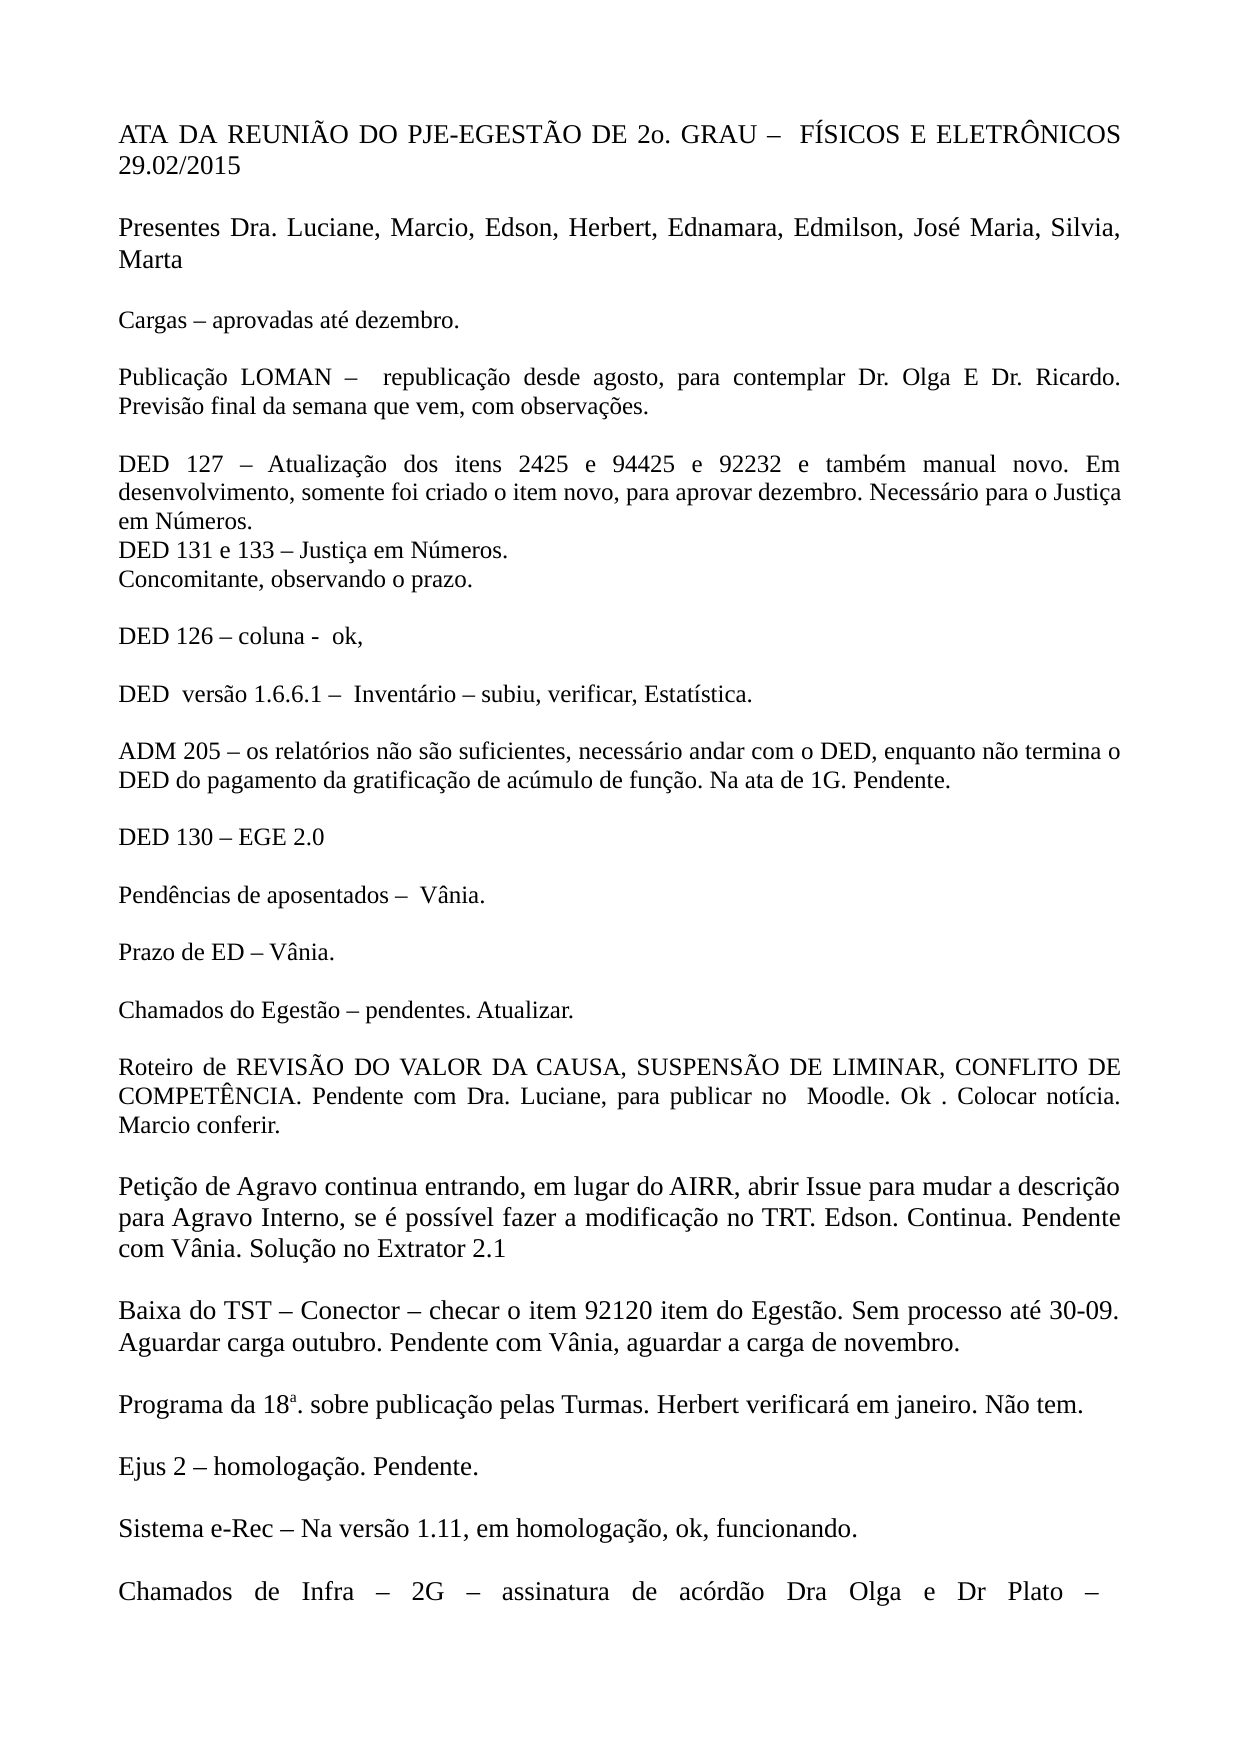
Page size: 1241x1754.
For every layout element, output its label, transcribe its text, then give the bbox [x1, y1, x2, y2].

text Chamados do Egestão – pendentes. Atualizar. [118, 995, 1122, 1024]
text Publicação LOMAN – republicação desde agosto, para contemplar Dr. Olga E Dr. Ricardo. Previsão final da semana que vem, com observações. [118, 362, 1122, 420]
text Pendências de aposentados – Vânia. [118, 880, 1122, 909]
text ATA DA REUNIÃO DO PJE-EGESTÃO DE 2o. GRAU – FÍSICOS E ELETRÔNICOS 29.02/2015 [118, 118, 1122, 180]
text Programa da 18a. sobre publicação pelas Turmas. Herbert verificará em janeiro. Não tem. [118, 1388, 1122, 1419]
text Roteiro de REVISÃO DO VALOR DA CAUSA, SUSPENSÃO DE LIMINAR, CONFLITO DE COMPETÊNCIA. Pendente com Dra. Luciane, para publicar no Moodle. Ok . Colocar notícia. Marcio conferir. [118, 1052, 1122, 1139]
text DED 127 – Atualização dos itens 2425 e 94425 e 92232 e também manual novo. Em desenvolvimento, somente foi criado o item novo, para aprovar dezembro. Necessário para o Justiça em Números. [118, 449, 1122, 535]
text DED versão 1.6.6.1 – Inventário – subiu, verificar, Estatística. [118, 679, 1122, 707]
text Baixa do TST – Conector – checar o item 92120 item do Egestão. Sem processo até 30-09. Aguardar carga outubro. Pendente com Vânia, aguardar a carga de novembro. [118, 1294, 1122, 1357]
text Concomitante, observando o prazo. [118, 564, 1122, 592]
text Petição de Agravo continua entrando, em lugar do AIRR, abrir Issue para mudar a descrição para Agravo Interno, se é possível fazer a modificação no TRT. Edson. Continua. Pendente com Vânia. Solução no Extrator 2.1 [118, 1170, 1122, 1263]
text Chamados de Infra – 2G – assinatura de acórdão Dra Olga e Dr Plato – [118, 1575, 1122, 1606]
text DED 126 – coluna - ok, [118, 621, 1122, 650]
text Ejus 2 – homologação. Pendente. [118, 1450, 1122, 1481]
text DED 131 e 133 – Justiça em Números. [118, 535, 1122, 564]
text ADM 205 – os relatórios não são suficientes, necessário andar com o DED, enquanto não termina o DED do pagamento da gratificação de acúmulo de função. Na ata de 1G. Pendente. [118, 736, 1122, 794]
text Sistema e-Rec – Na versão 1.11, em homologação, ok, funcionando. [118, 1512, 1122, 1544]
text DED 130 – EGE 2.0 [118, 794, 1122, 851]
text Prazo de ED – Vânia. [118, 937, 1122, 966]
text Presentes Dra. Luciane, Marcio, Edson, Herbert, Ednamara, Edmilson, José Maria, Silvia, Marta [118, 212, 1122, 274]
text Cargas – aprovadas até dezembro. [118, 305, 1122, 334]
